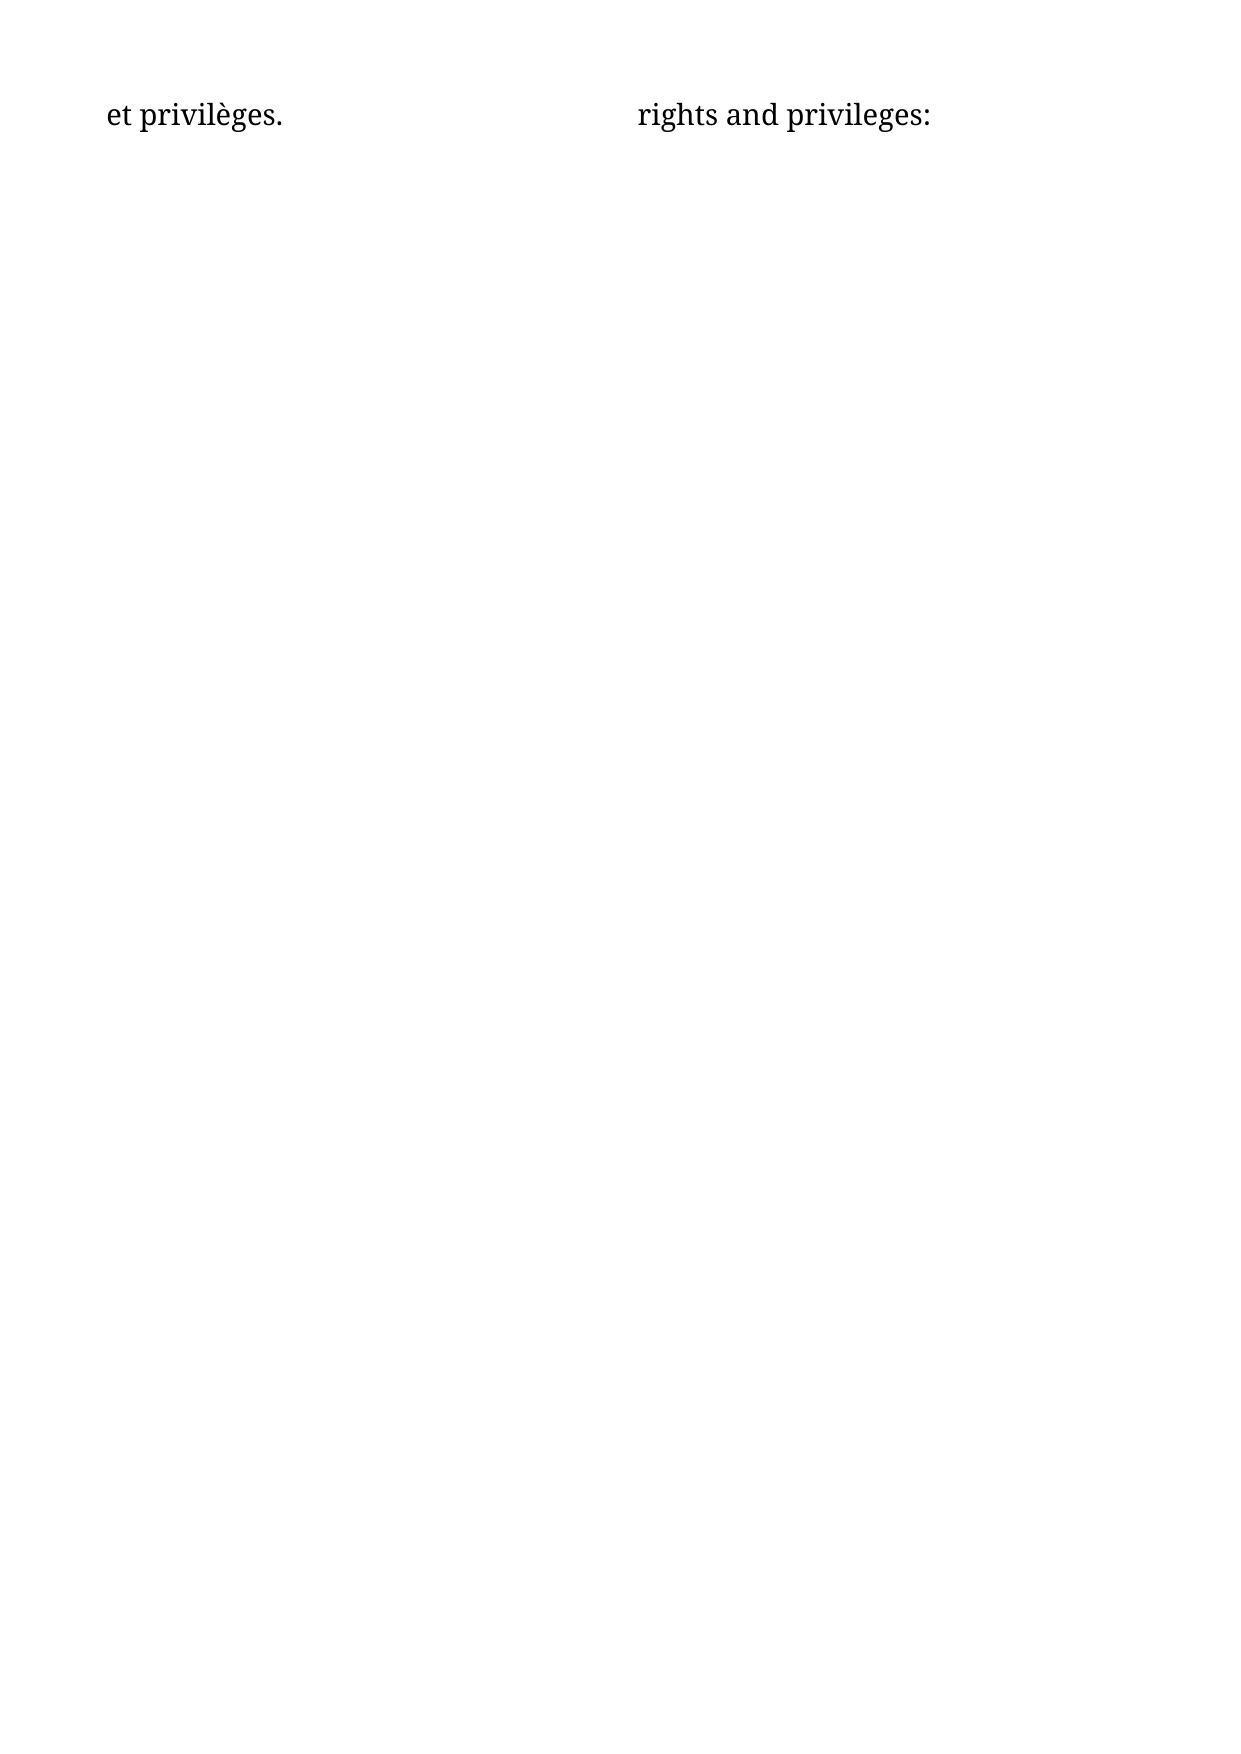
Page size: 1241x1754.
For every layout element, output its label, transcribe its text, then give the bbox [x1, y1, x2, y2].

table_header et privilèges. [89, 89, 620, 140]
table_header rights and privileges: [620, 89, 1152, 140]
